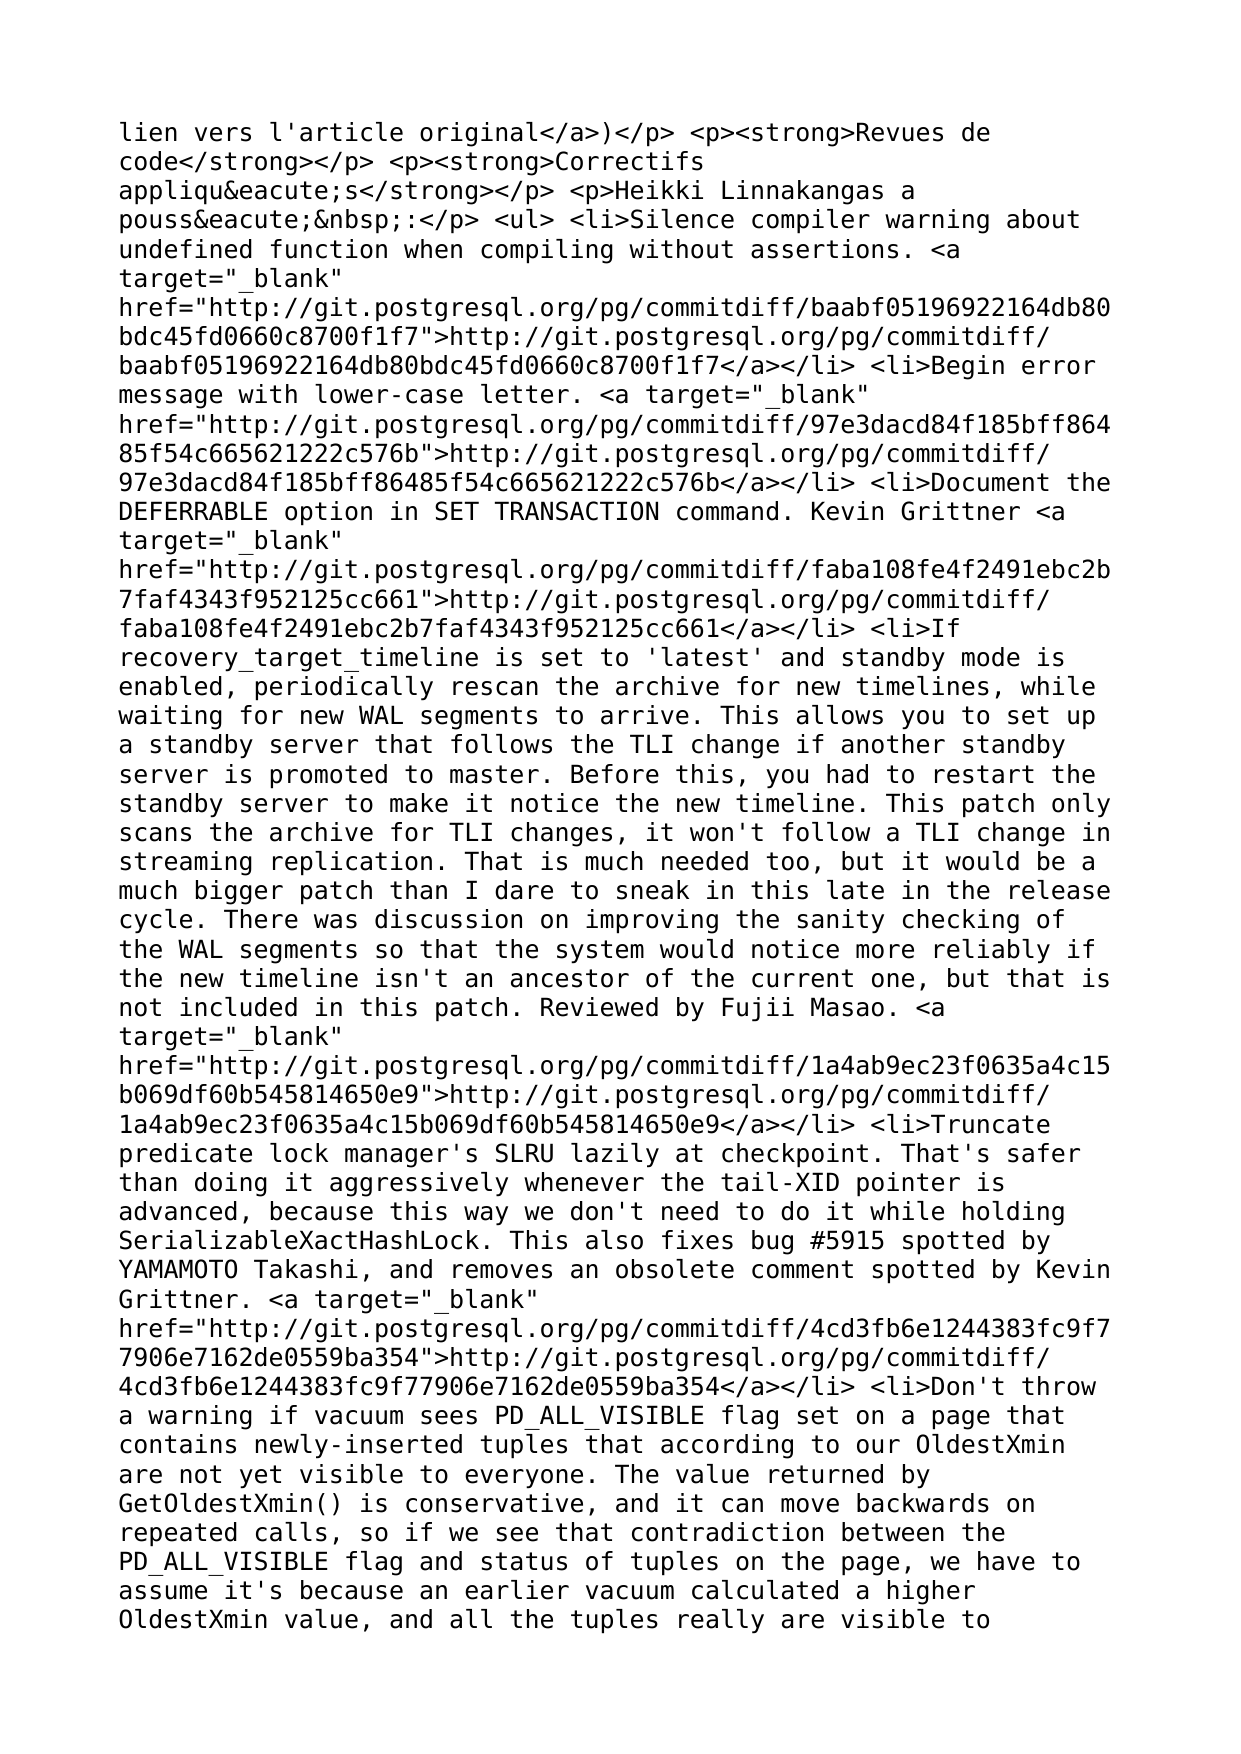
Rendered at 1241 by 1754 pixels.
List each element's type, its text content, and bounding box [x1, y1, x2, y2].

text lien vers l'article original</a>)</p> <p><strong>Revues de code</strong></p> <p><strong>Correctifs appliqu&eacute;s</strong></p> <p>Heikki Linnakangas a pouss&eacute;&nbsp;:</p> <ul> <li>Silence compiler warning about undefined function when compiling without assertions. <a target="_blank" href="http://git.postgresql.org/pg/commitdiff/baabf05196922164db80bdc45fd0660c8700f1f7">http://git.postgresql.org/pg/commitdiff/baabf05196922164db80bdc45fd0660c8700f1f7</a></li> <li>Begin error message with lower-case letter. <a target="_blank" href="http://git.postgresql.org/pg/commitdiff/97e3dacd84f185bff86485f54c665621222c576b">http://git.postgresql.org/pg/commitdiff/97e3dacd84f185bff86485f54c665621222c576b</a></li> <li>Document the DEFERRABLE option in SET TRANSACTION command. Kevin Grittner <a target="_blank" href="http://git.postgresql.org/pg/commitdiff/faba108fe4f2491ebc2b7faf4343f952125cc661">http://git.postgresql.org/pg/commitdiff/faba108fe4f2491ebc2b7faf4343f952125cc661</a></li> <li>If recovery_target_timeline is set to 'latest' and standby mode is enabled, periodically rescan the archive for new timelines, while waiting for new WAL segments to arrive. This allows you to set up a standby server that follows the TLI change if another standby server is promoted to master. Before this, you had to restart the standby server to make it notice the new timeline. This patch only scans the archive for TLI changes, it won't follow a TLI change in streaming replication. That is much needed too, but it would be a much bigger patch than I dare to sneak in this late in the release cycle. There was discussion on improving the sanity checking of the WAL segments so that the system would notice more reliably if the new timeline isn't an ancestor of the current one, but that is not included in this patch. Reviewed by Fujii Masao. <a target="_blank" href="http://git.postgresql.org/pg/commitdiff/1a4ab9ec23f0635a4c15b069df60b545814650e9">http://git.postgresql.org/pg/commitdiff/1a4ab9ec23f0635a4c15b069df60b545814650e9</a></li> <li>Truncate predicate lock manager's SLRU lazily at checkpoint. That's safer than doing it aggressively whenever the tail-XID pointer is advanced, because this way we don't need to do it while holding SerializableXactHashLock. This also fixes bug #5915 spotted by YAMAMOTO Takashi, and removes an obsolete comment spotted by Kevin Grittner. <a target="_blank" href="http://git.postgresql.org/pg/commitdiff/4cd3fb6e1244383fc9f77906e7162de0559ba354">http://git.postgresql.org/pg/commitdiff/4cd3fb6e1244383fc9f77906e7162de0559ba354</a></li> <li>Don't throw a warning if vacuum sees PD_ALL_VISIBLE flag set on a page that contains newly-inserted tuples that according to our OldestXmin are not yet visible to everyone. The value returned by GetOldestXmin() is conservative, and it can move backwards on repeated calls, so if we see that contradiction between the PD_ALL_VISIBLE flag and status of tuples on the page, we have to assume it's because an earlier vacuum calculated a higher OldestXmin value, and all the tuples really are visible to [118, 118, 1122, 1635]
